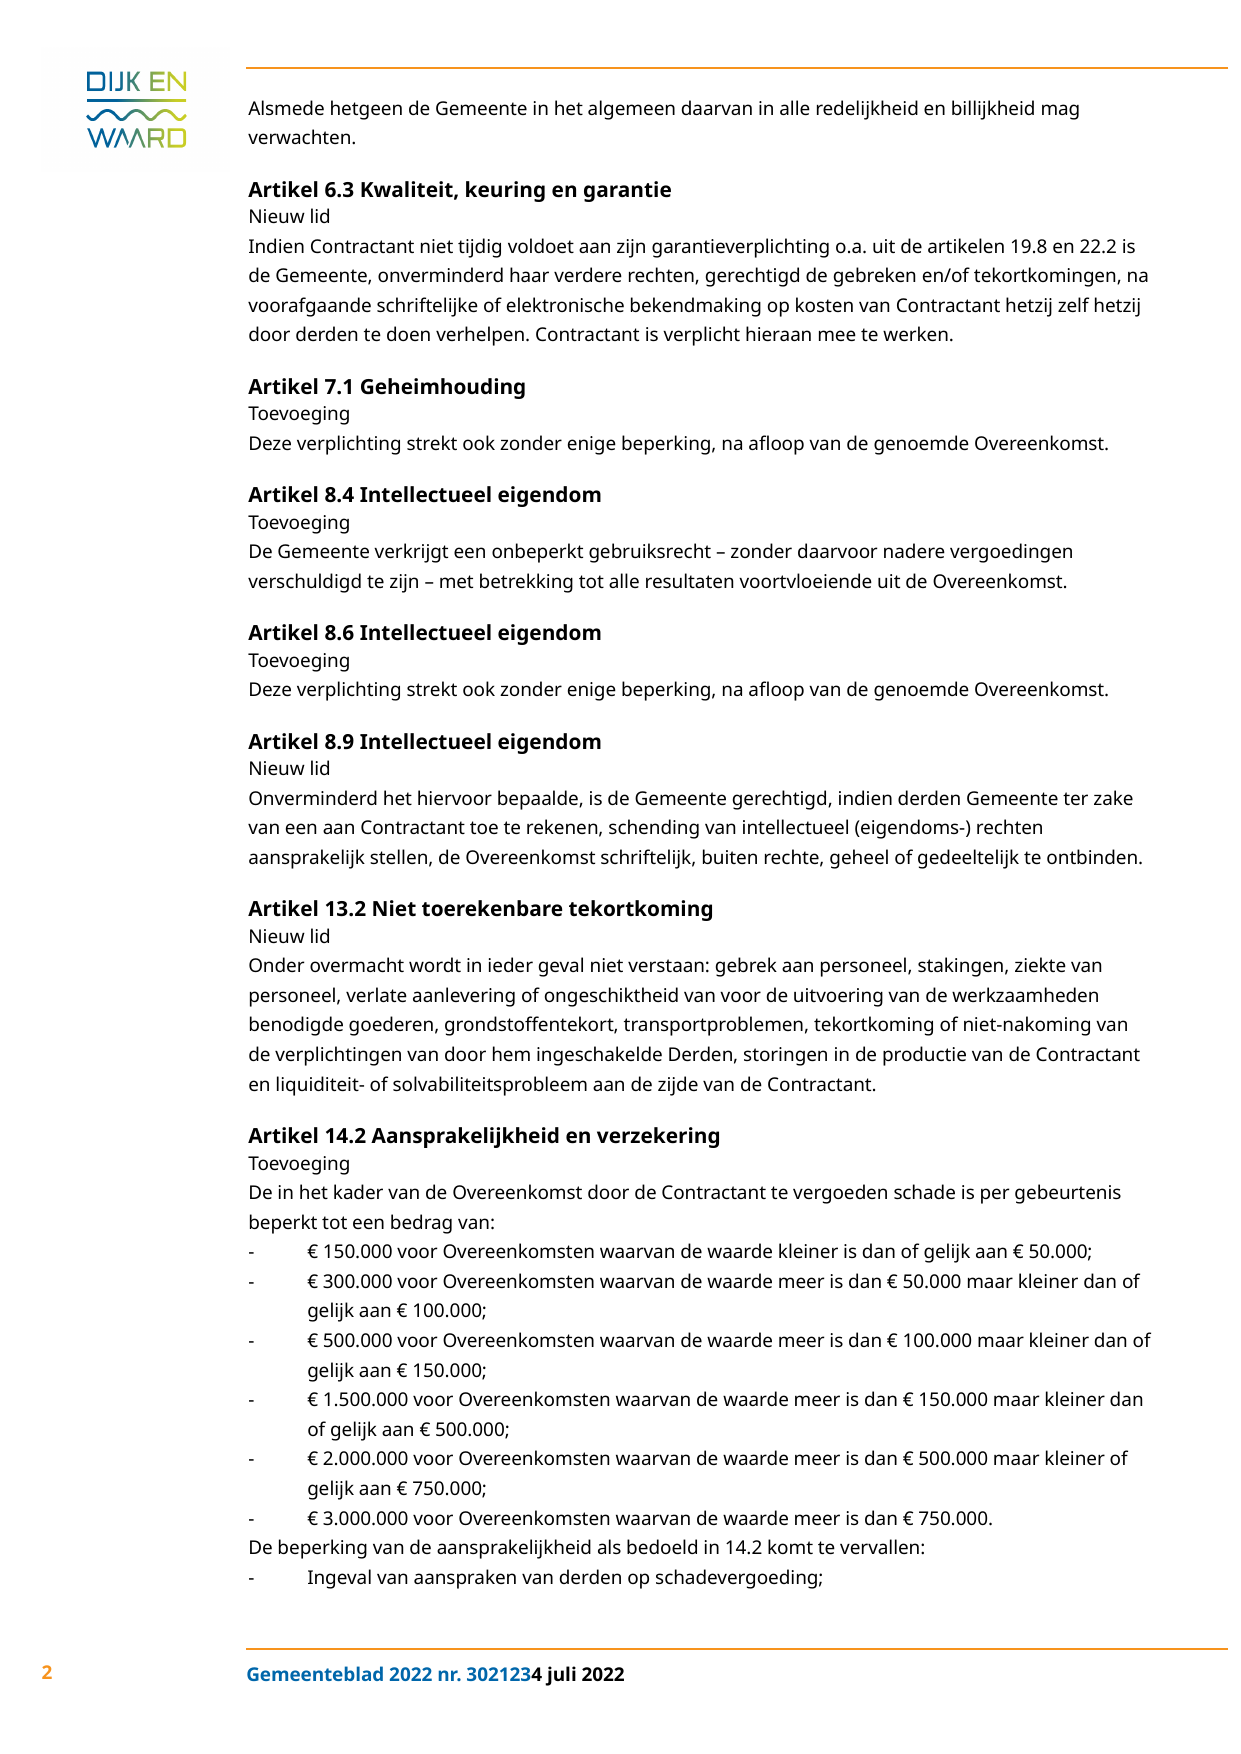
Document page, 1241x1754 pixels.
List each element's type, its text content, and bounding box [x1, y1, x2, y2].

list € 1.500.000 voor Overeenkomsten waarvan de waarde meer is dan € 150.000 maar kleiner dan of gelijk aan € 500.000; [248, 1386, 1152, 1442]
text Artikel 6.3 Kwaliteit, keuring en garantie [248, 175, 1152, 203]
list € 500.000 voor Overeenkomsten waarvan de waarde meer is dan € 100.000 maar kleiner dan of gelijk aan € 150.000; [248, 1327, 1152, 1382]
picture [41, 47, 231, 172]
text De in het kader van de Overeenkomst door de Contractant te vergoeden schade is per gebeurtenis beperkt tot een bedrag van: [248, 1179, 1152, 1234]
text Artikel 7.1 Geheimhouding [248, 372, 1152, 400]
list € 300.000 voor Overeenkomsten waarvan de waarde meer is dan € 50.000 maar kleiner dan of gelijk aan € 100.000; [248, 1268, 1152, 1323]
list € 2.000.000 voor Overeenkomsten waarvan de waarde meer is dan € 500.000 maar kleiner of gelijk aan € 750.000; [248, 1446, 1152, 1501]
text Indien Contractant niet tijdig voldoet aan zijn garantieverplichting o.a. uit de artikelen 19.8 en 22.2 is de Gemeente, onverminderd haar verdere rechten, gerechtigd de gebreken en/of tekortkomingen, na voorafgaande schriftelijke of elektronische bekendmaking op kosten van Contractant hetzij zelf hetzij door derden te doen verhelpen. Contractant is verplicht hieraan mee te werken. [248, 233, 1152, 347]
text Deze verplichting strekt ook zonder enige beperking, na afloop van de genoemde Overeenkomst. [248, 676, 1152, 702]
text Alsmede hetgeen de Gemeente in het algemeen daarvan in alle redelijkheid en billijkheid mag verwachten. [248, 95, 1152, 150]
text Onverminderd het hiervoor bepaalde, is de Gemeente gerechtigd, indien derden Gemeente ter zake van een aan Contractant toe te rekenen, schending van intellectueel (eigendoms-) rechten aansprakelijk stellen, de Overeenkomst schriftelijk, buiten rechte, geheel of gedeeltelijk te ontbinden. [248, 785, 1152, 870]
list Ingeval van aanspraken van derden op schadevergoeding; [248, 1564, 1152, 1589]
text Artikel 8.6 Intellectueel eigendom [248, 618, 1152, 647]
text Deze verplichting strekt ook zonder enige beperking, na afloop van de genoemde Overeenkomst. [248, 430, 1152, 456]
text Onder overmacht wordt in ieder geval niet verstaan: gebrek aan personeel, stakingen, ziekte van personeel, verlate aanlevering of ongeschiktheid van voor de uitvoering van de werkzaamheden benodigde goederen, grondstoffentekort, transportproblemen, tekortkoming of niet-nakoming van de verplichtingen van door hem ingeschakelde Derden, storingen in de productie van de Contractant en liquiditeit- of solvabiliteitsprobleem aan de zijde van de Contractant. [248, 952, 1152, 1097]
list € 150.000 voor Overeenkomsten waarvan de waarde kleiner is dan of gelijk aan € 50.000; [248, 1238, 1152, 1264]
text Toevoeging [248, 400, 1152, 426]
text Toevoeging [248, 509, 1152, 534]
text Artikel 13.2 Niet toerekenbare tekortkoming [248, 894, 1152, 923]
list € 3.000.000 voor Overeenkomsten waarvan de waarde meer is dan € 750.000. [248, 1505, 1152, 1530]
text Artikel 8.4 Intellectueel eigendom [248, 480, 1152, 509]
text Toevoeging [248, 1150, 1152, 1175]
text Nieuw lid [248, 923, 1152, 949]
text Nieuw lid [248, 203, 1152, 229]
text De Gemeente verkrijgt een onbeperkt gebruiksrecht – zonder daarvoor nadere vergoedingen verschuldigd te zijn – met betrekking tot alle resultaten voortvloeiende uit de Overeenkomst. [248, 538, 1152, 594]
text De beperking van de aansprakelijkheid als bedoeld in 14.2 komt te vervallen: [248, 1534, 1152, 1560]
text Artikel 8.9 Intellectueel eigendom [248, 727, 1152, 755]
text Toevoeging [248, 647, 1152, 673]
text Nieuw lid [248, 755, 1152, 781]
text Artikel 14.2 Aansprakelijkheid en verzekering [248, 1121, 1152, 1150]
